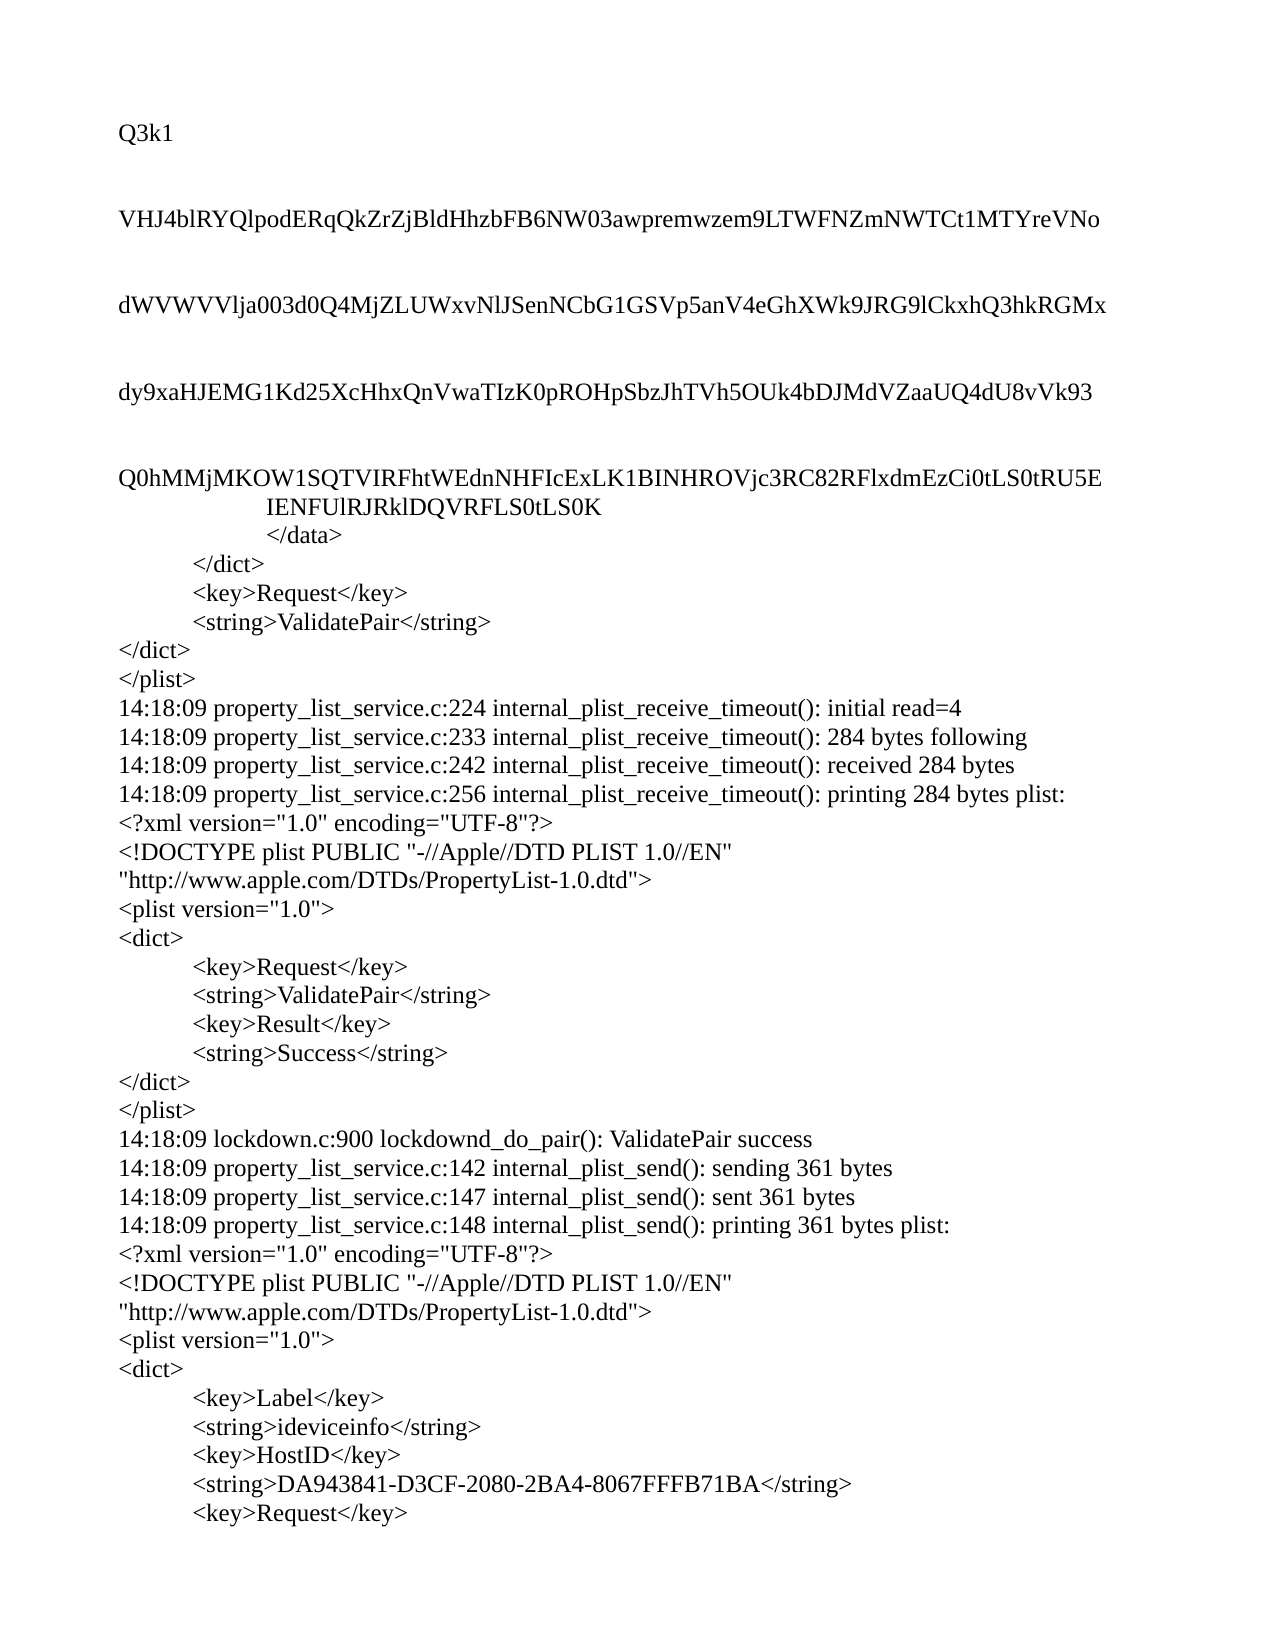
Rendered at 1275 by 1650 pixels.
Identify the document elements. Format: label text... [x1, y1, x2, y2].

text <string>ValidatePair</string> [118, 981, 1157, 1009]
text </dict> [118, 549, 1157, 578]
text dWVWVVlja003d0Q4MjZLUWxvNlJSenNCbG1GSVp5anV4eGhXWk9JRG9lCkxhQ3hkRGMx [118, 233, 1157, 319]
text 14:18:09 property_list_service.c:224 internal_plist_receive_timeout(): initial read=4 [118, 693, 1157, 722]
text </dict> [118, 636, 1157, 664]
text <key>Request</key> [118, 578, 1157, 607]
text <key>HostID</key> [118, 1441, 1157, 1469]
text <key>Request</key> [118, 952, 1157, 981]
text Q0hMMjMKOW1SQTVIRFhtWEdnNHFIcExLK1BINHROVjc3RC82RFlxdmEzCi0tLS0tRU5E [118, 406, 1157, 492]
text <?xml version="1.0" encoding="UTF-8"?> [118, 1239, 1157, 1268]
text </dict> [118, 1067, 1157, 1096]
text 14:18:09 lockdown.c:900 lockdownd_do_pair(): ValidatePair success [118, 1124, 1157, 1153]
text <key>Label</key> [118, 1383, 1157, 1412]
text VHJ4blRYQlpodERqQkZrZjBldHhzbFB6NW03awpremwzem9LTWFNZmNWTCt1MTYreVNo [118, 147, 1157, 233]
text </data> [118, 521, 1157, 549]
text <string>DA943841-D3CF-2080-2BA4-8067FFFB71BA</string> [118, 1469, 1157, 1498]
text 14:18:09 property_list_service.c:142 internal_plist_send(): sending 361 bytes [118, 1153, 1157, 1182]
text Q3k1 [118, 118, 1157, 147]
text <key>Request</key> [118, 1498, 1157, 1527]
text dy9xaHJEMG1Kd25XcHhxQnVwaTIzK0pROHpSbzJhTVh5OUk4bDJMdVZaaUQ4dU8vVk93 [118, 319, 1157, 406]
text <plist version="1.0"> [118, 1326, 1157, 1354]
text </plist> [118, 1096, 1157, 1124]
text </plist> [118, 664, 1157, 693]
text 14:18:09 property_list_service.c:148 internal_plist_send(): printing 361 bytes plist: [118, 1211, 1157, 1239]
text <dict> [118, 923, 1157, 952]
text <string>ValidatePair</string> [118, 607, 1157, 636]
text IENFUlRJRklDQVRFLS0tLS0K [118, 492, 1157, 521]
text <plist version="1.0"> [118, 894, 1157, 923]
text <?xml version="1.0" encoding="UTF-8"?> [118, 808, 1157, 837]
text <string>Success</string> [118, 1038, 1157, 1067]
text <!DOCTYPE plist PUBLIC "-//Apple//DTD PLIST 1.0//EN" "http://www.apple.com/DTDs/PropertyList-1.0.dtd"> [118, 837, 1157, 894]
text 14:18:09 property_list_service.c:256 internal_plist_receive_timeout(): printing 284 bytes plist: [118, 779, 1157, 808]
text <key>Result</key> [118, 1009, 1157, 1038]
text 14:18:09 property_list_service.c:147 internal_plist_send(): sent 361 bytes [118, 1182, 1157, 1211]
text <string>ideviceinfo</string> [118, 1412, 1157, 1441]
text 14:18:09 property_list_service.c:242 internal_plist_receive_timeout(): received 284 bytes [118, 751, 1157, 779]
text 14:18:09 property_list_service.c:233 internal_plist_receive_timeout(): 284 bytes following [118, 722, 1157, 751]
text <!DOCTYPE plist PUBLIC "-//Apple//DTD PLIST 1.0//EN" "http://www.apple.com/DTDs/PropertyList-1.0.dtd"> [118, 1268, 1157, 1326]
text <dict> [118, 1354, 1157, 1383]
